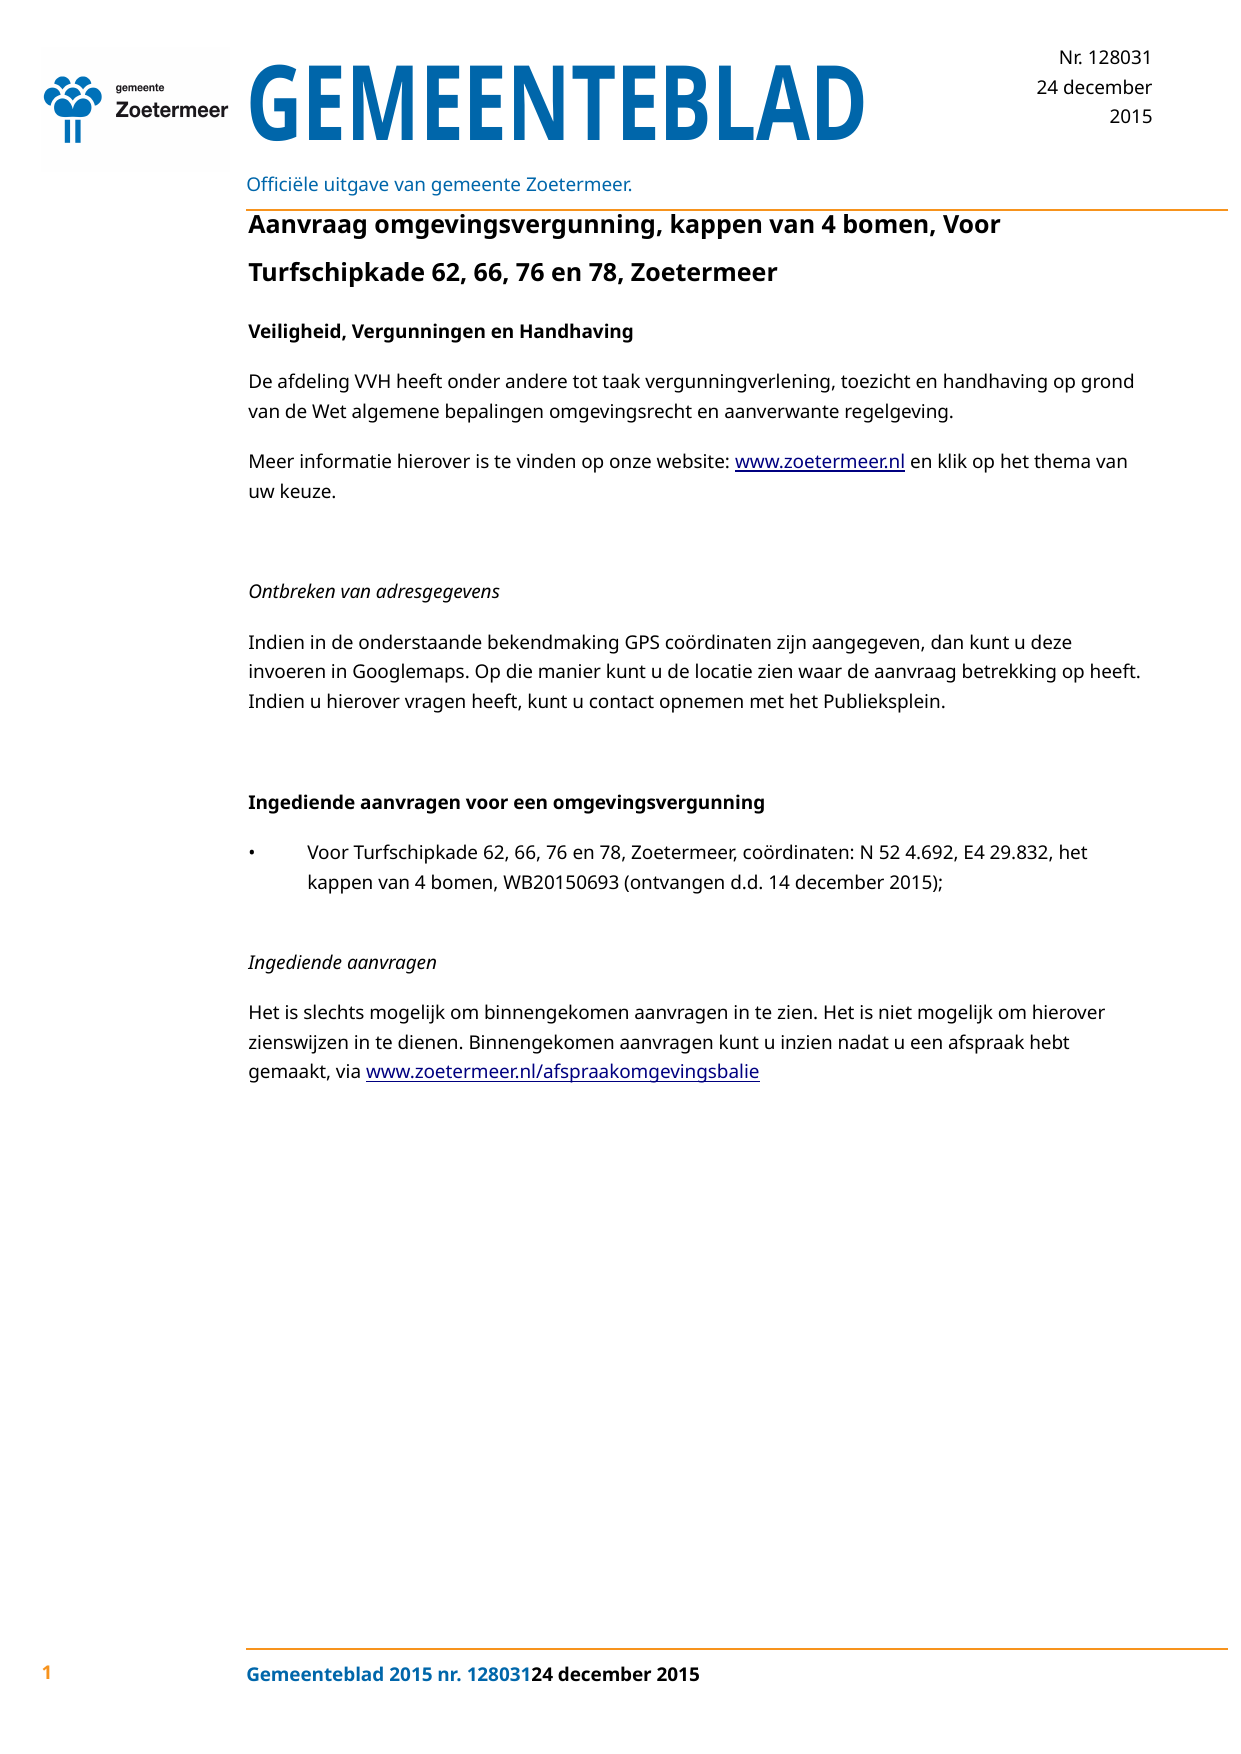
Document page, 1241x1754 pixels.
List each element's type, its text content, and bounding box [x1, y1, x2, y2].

text Het is slechts mogelijk om binnengekomen aanvragen in te zien. Het is niet mogelijk om hierover zienswijzen in te dienen. Binnengekomen aanvragen kunt u inzien nadat u een afspraak hebt gemaakt, via www.zoetermeer.nl/afspraakomgevingsbalie [248, 999, 1152, 1084]
text Aanvraag omgevingsvergunning, kappen van 4 bomen, Voor Turfschipkade 62, 66, 76 en 78, Zoetermeer [248, 211, 1152, 288]
text Indien in de onderstaande bekendmaking GPS coördinaten zijn aangegeven, dan kunt u deze invoeren in Googlemaps. Op die manier kunt u de locatie zien waar de aanvraag betrekking op heeft. Indien u hierover vragen heeft, kunt u contact opnemen met het Publieksplein. [248, 629, 1152, 714]
text De afdeling VVH heeft onder andere tot taak vergunningverlening, toezicht en handhaving op grond van de Wet algemene bepalingen omgevingsrecht en aanverwante regelgeving. [248, 368, 1152, 424]
text Ingediende aanvragen [248, 949, 1152, 975]
text Ingediende aanvragen voor een omgevingsvergunning [248, 789, 1152, 815]
text Ontbreken van adresgegevens [248, 579, 1152, 604]
picture [41, 47, 231, 172]
list Voor Turfschipkade 62, 66, 76 en 78, Zoetermeer, coördinaten: N 52 4.692, E4 29.832, het kappen van 4 bomen, WB20150693 (ontvangen d.d. 14 december 2015); [248, 839, 1152, 895]
text Veiligheid, Vergunningen en Handhaving [248, 318, 1152, 344]
text Meer informatie hierover is te vinden op onze website: www.zoetermeer.nl en klik op het thema van uw keuze. [248, 448, 1152, 504]
